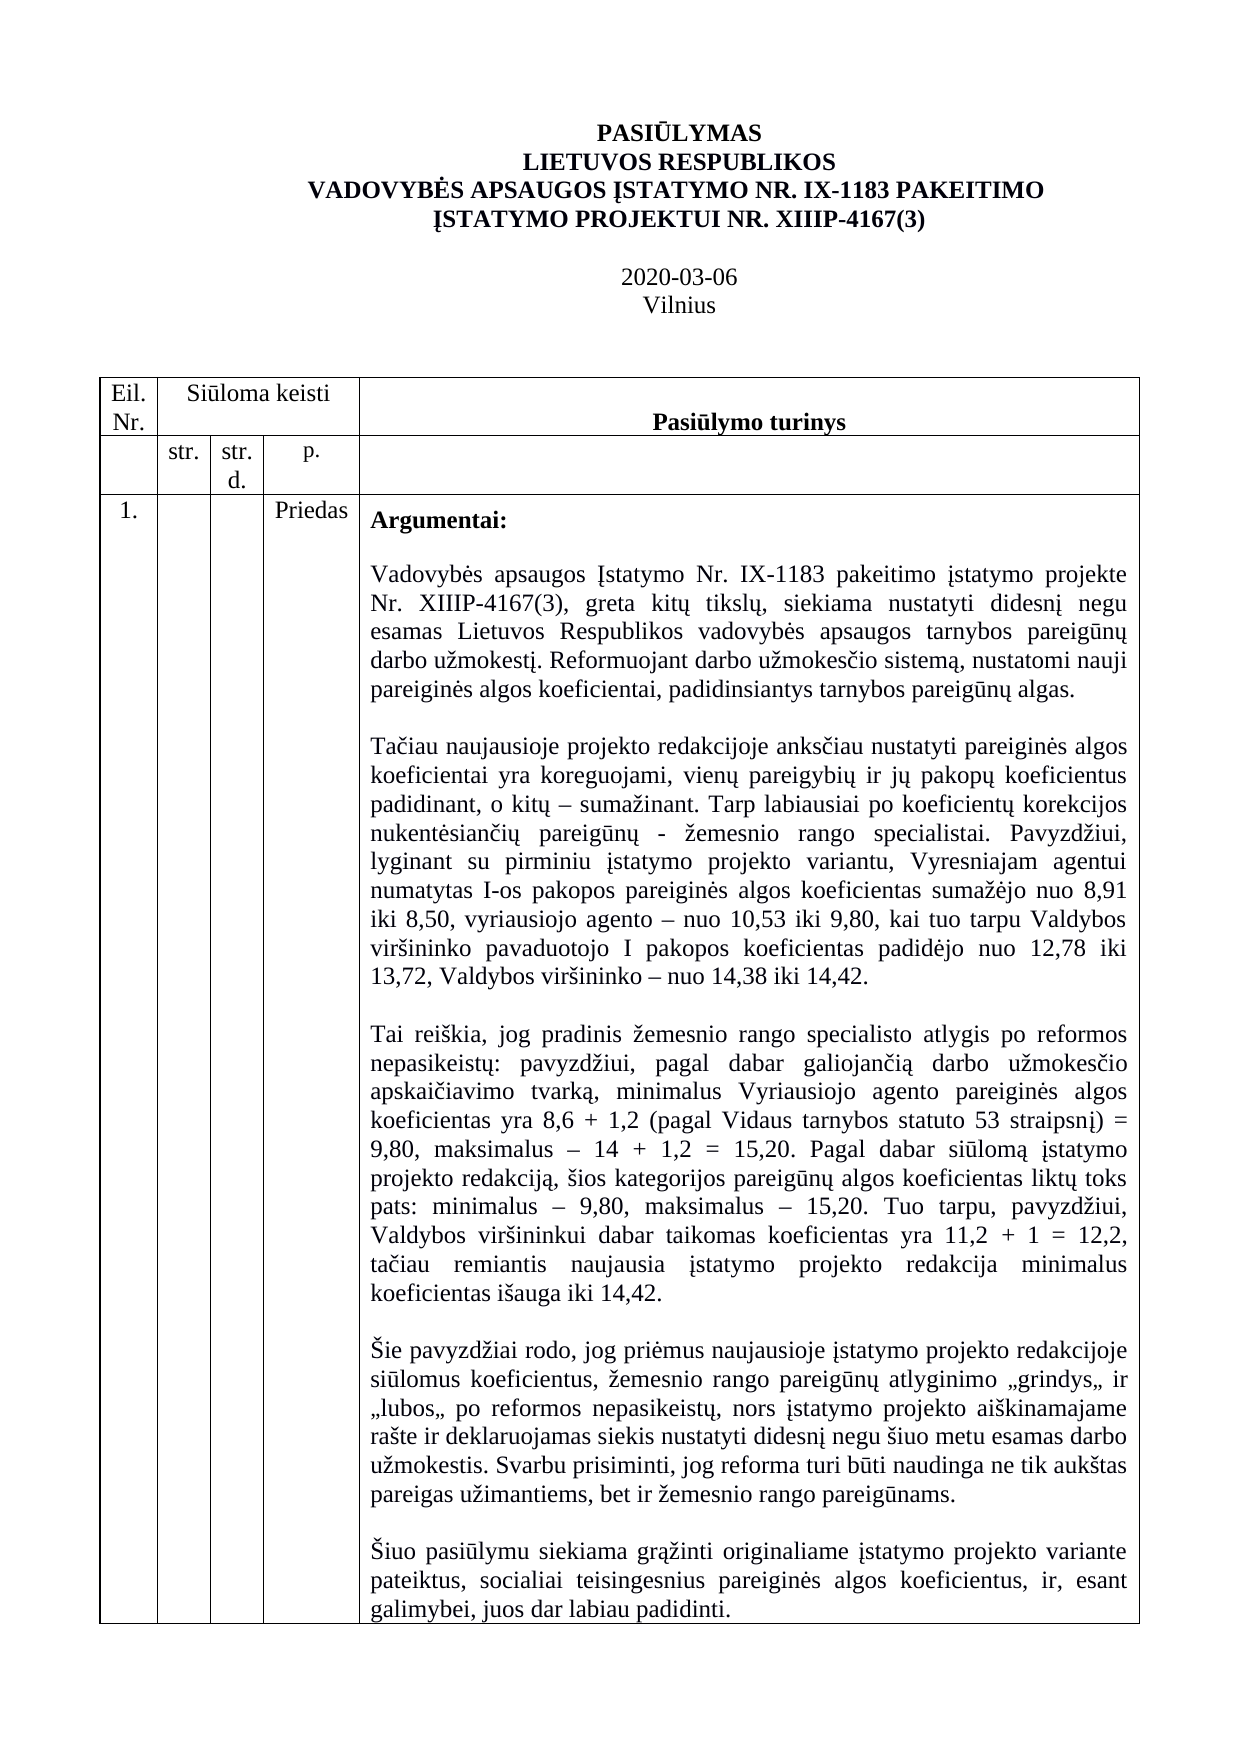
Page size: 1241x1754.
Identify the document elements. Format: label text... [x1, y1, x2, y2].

table_cell Priedas [264, 495, 359, 1623]
text LIETUVOS RESPUBLIKOS [177, 147, 1181, 176]
text ĮSTATYMO PROJEKTui NR. XIIIP-4167(3) [177, 204, 1181, 233]
text Vilnius [177, 291, 1181, 319]
table_cell str. [158, 436, 210, 494]
table_header Eil. Nr. [101, 378, 157, 435]
table_cell 1. [101, 495, 157, 1623]
table_cell [360, 436, 1139, 494]
text VADOVYBĖS APSAUGOS ĮSTATYMO NR. IX-1183 PAKEITIMO [177, 176, 1181, 204]
table_cell [101, 436, 157, 494]
table_cell Argumentai: Vadovybės apsaugos Įstatymo Nr. IX-1183 pakeitimo įstatymo projekte Nr. XIIIP-4167(3), greta kitų tikslų, siekiama nustatyti didesnį negu esamas Lietuvos Respublikos vadovybės apsaugos tarnybos pareigūnų darbo užmokestį. Reformuojant darbo užmokesčio sistemą, nustatomi nauji pareiginės algos koeficientai, padidinsiantys tarnybos pareigūnų algas. Tačiau naujausioje projekto redakcijoje anksčiau nustatyti pareiginės algos koeficientai yra koreguojami, vienų pareigybių ir jų pakopų koeficientus padidinant, o kitų – sumažinant. Tarp labiausiai po koeficientų korekcijos nukentėsiančių pareigūnų - žemesnio rango specialistai. Pavyzdžiui, lyginant su pirminiu įstatymo projekto variantu, Vyresniajam agentui numatytas I-os pakopos pareiginės algos koeficientas sumažėjo nuo 8,91 iki 8,50, vyriausiojo agento – nuo 10,53 iki 9,80, kai tuo tarpu Valdybos viršininko pavaduotojo I pakopos koeficientas padidėjo nuo 12,78 iki 13,72, Valdybos viršininko – nuo 14,38 iki 14,42. Tai reiškia, jog pradinis žemesnio rango specialisto atlygis po reformos nepasikeistų: pavyzdžiui, pagal dabar galiojančią darbo užmokesčio apskaičiavimo tvarką, minimalus Vyriausiojo agento pareiginės algos koeficientas yra 8,6 + 1,2 (pagal Vidaus tarnybos statuto 53 straipsnį) = 9,80, maksimalus – 14 + 1,2 = 15,20. Pagal dabar siūlomą įstatymo projekto redakciją, šios kategorijos pareigūnų algos koeficientas liktų toks pats: minimalus – 9,80, maksimalus – 15,20. Tuo tarpu, pavyzdžiui, Valdybos viršininkui dabar taikomas koeficientas yra 11,2 + 1 = 12,2, tačiau remiantis naujausia įstatymo projekto redakcija minimalus koeficientas išauga iki 14,42. Šie pavyzdžiai rodo, jog priėmus naujausioje įstatymo projekto redakcijoje siūlomus koeficientus, žemesnio rango pareigūnų atlyginimo „grindys„ ir „lubos„ po reformos nepasikeistų, nors įstatymo projekto aiškinamajame rašte ir deklaruojamas siekis nustatyti didesnį negu šiuo metu esamas darbo užmokestis. Svarbu prisiminti, jog reforma turi būti naudinga ne tik aukštas pareigas užimantiems, bet ir žemesnio rango pareigūnams. Šiuo pasiūlymu siekiama grąžinti originaliame įstatymo projekto variante pateiktus, socialiai teisingesnius pareiginės algos koeficientus, ir, esant galimybei, juos dar labiau padidinti. [360, 495, 1139, 1623]
text 2020-03-06 [177, 262, 1181, 291]
table_cell [158, 495, 210, 1623]
table_header Siūloma keisti [158, 378, 359, 435]
table_header Pasiūlymo turinys [360, 378, 1139, 435]
table_cell str. d. [211, 436, 263, 494]
table_cell p. [264, 436, 359, 494]
text PASIŪLYMAS [177, 118, 1181, 147]
table_cell [211, 495, 263, 1623]
